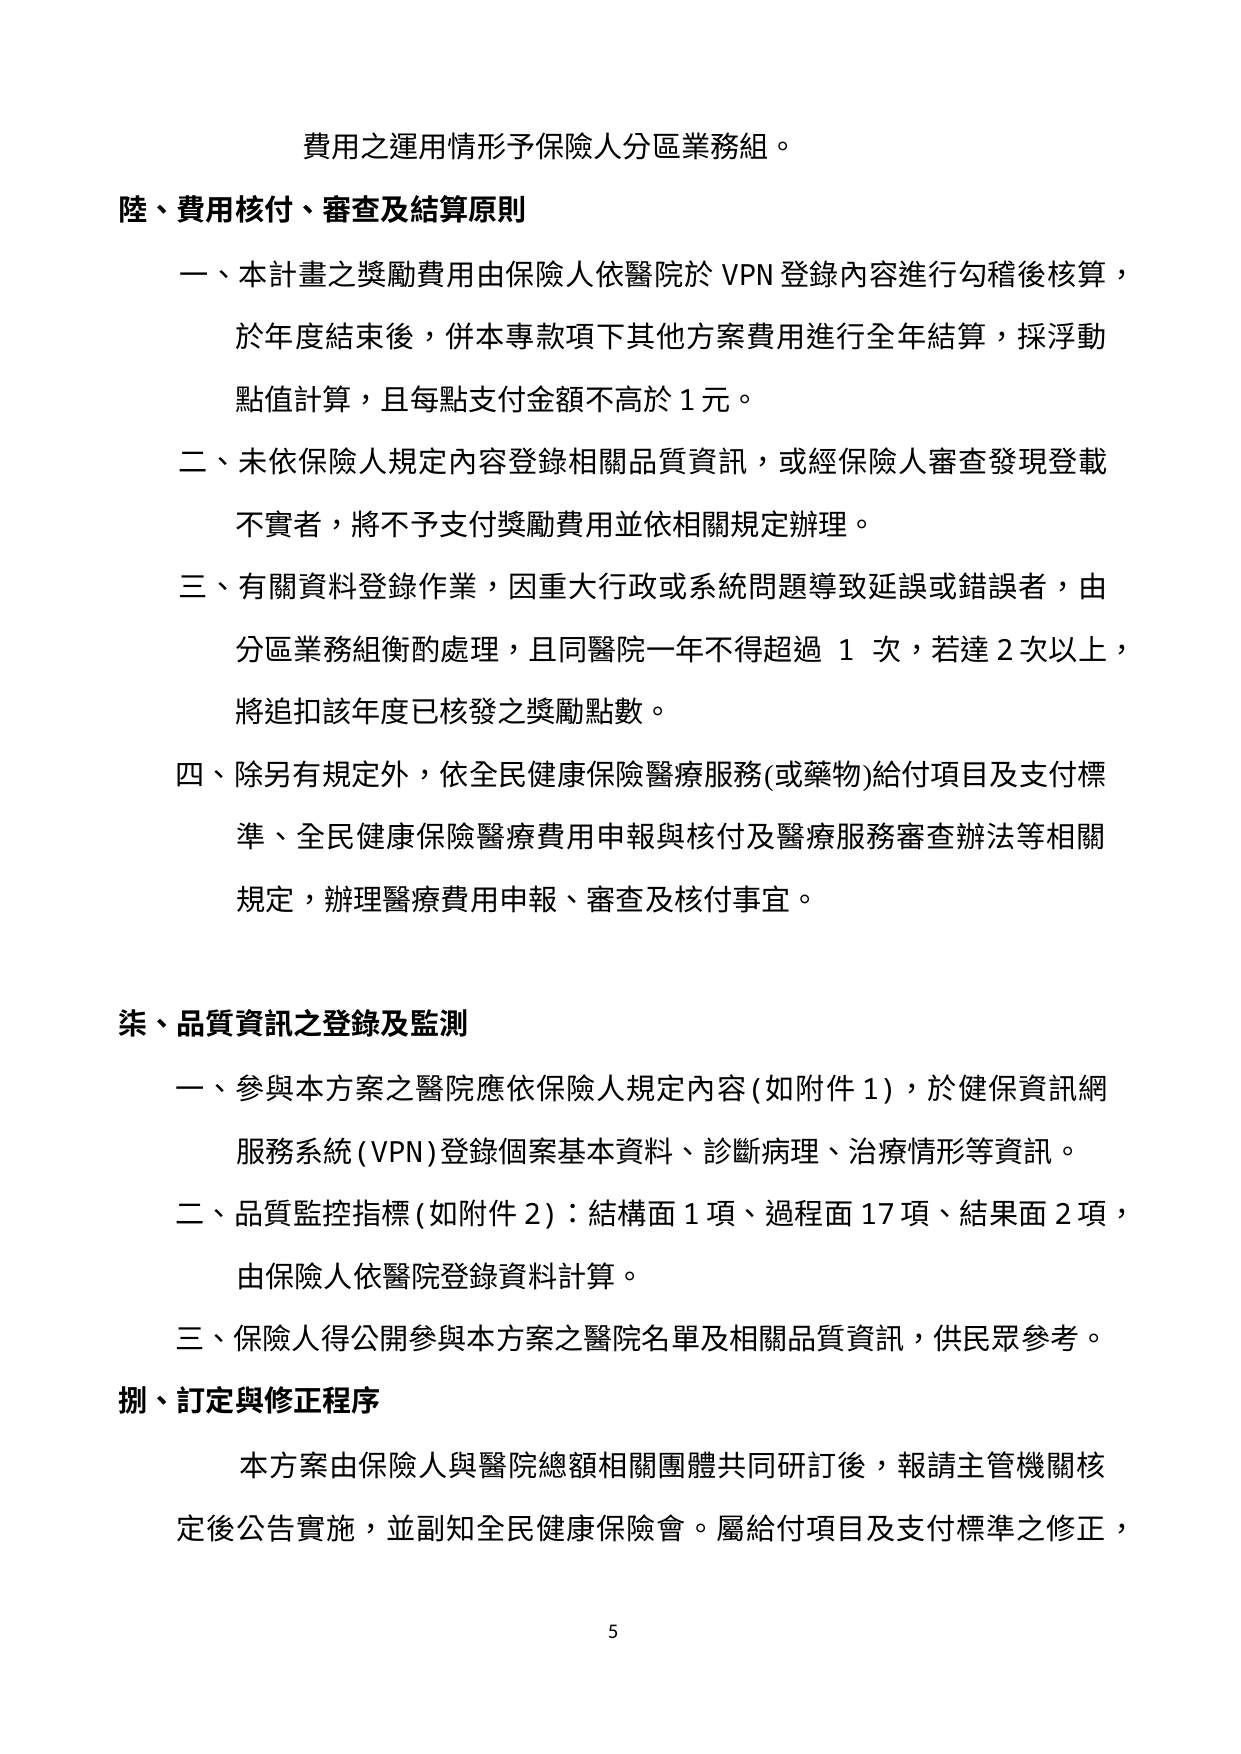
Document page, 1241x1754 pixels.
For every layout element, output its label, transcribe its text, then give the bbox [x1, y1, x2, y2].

text 三、有關資料登錄作業，因重大行政或系統問題導致延誤或錯誤者，由分區業務組衡酌處理，且同醫院一年不得超過 1 次，若達2次以上，將追扣該年度已核發之獎勵點數。 [178, 543, 1107, 731]
text 三、保險人得公開參與本方案之醫院名單及相關品質資訊，供民眾參考。 [175, 1295, 1107, 1358]
text 柒、品質資訊之登錄及監測 [118, 993, 1107, 1045]
text 四、除另有規定外，依全民健康保險醫療服務(或藥物)給付項目及支付標準、全民健康保險醫療費用申報與核付及醫療服務審查辦法等相關規定，辦理醫療費用申報、審查及核付事宜。 [175, 731, 1107, 918]
text 二、未依保險人規定內容登錄相關品質資訊，或經保險人審查發現登載不實者，將不予支付獎勵費用並依相關規定辦理。 [178, 418, 1107, 543]
text 捌、訂定與修正程序 [118, 1370, 1107, 1422]
text 一、參與本方案之醫院應依保險人規定內容(如附件1)，於健保資訊網服務系統(VPN)登錄個案基本資料、診斷病理、治療情形等資訊。 [175, 1045, 1107, 1170]
text 費用之運用情形予保險人分區業務組。 [239, 103, 1107, 166]
text 本方案由保險人與醫院總額相關團體共同研訂後，報請主管機關核定後公告實施，並副知全民健康保險會。屬給付項目及支付標準之修正，依全民健康險保法第四十一條第一項程序辦理，餘屬執行面之規定，由保險人逕行修正公告。 [176, 1422, 1107, 1547]
text 陸、費用核付、審查及結算原則 [118, 178, 1107, 231]
text 二、品質監控指標(如附件2)：結構面1項、過程面17項、結果面2項，由保險人依醫院登錄資料計算。 [175, 1170, 1107, 1295]
text 一、本計畫之獎勵費用由保險人依醫院於VPN登錄內容進行勾稽後核算，於年度結束後，併本專款項下其他方案費用進行全年結算，採浮動點值計算，且每點支付金額不高於1元。 [179, 231, 1107, 418]
